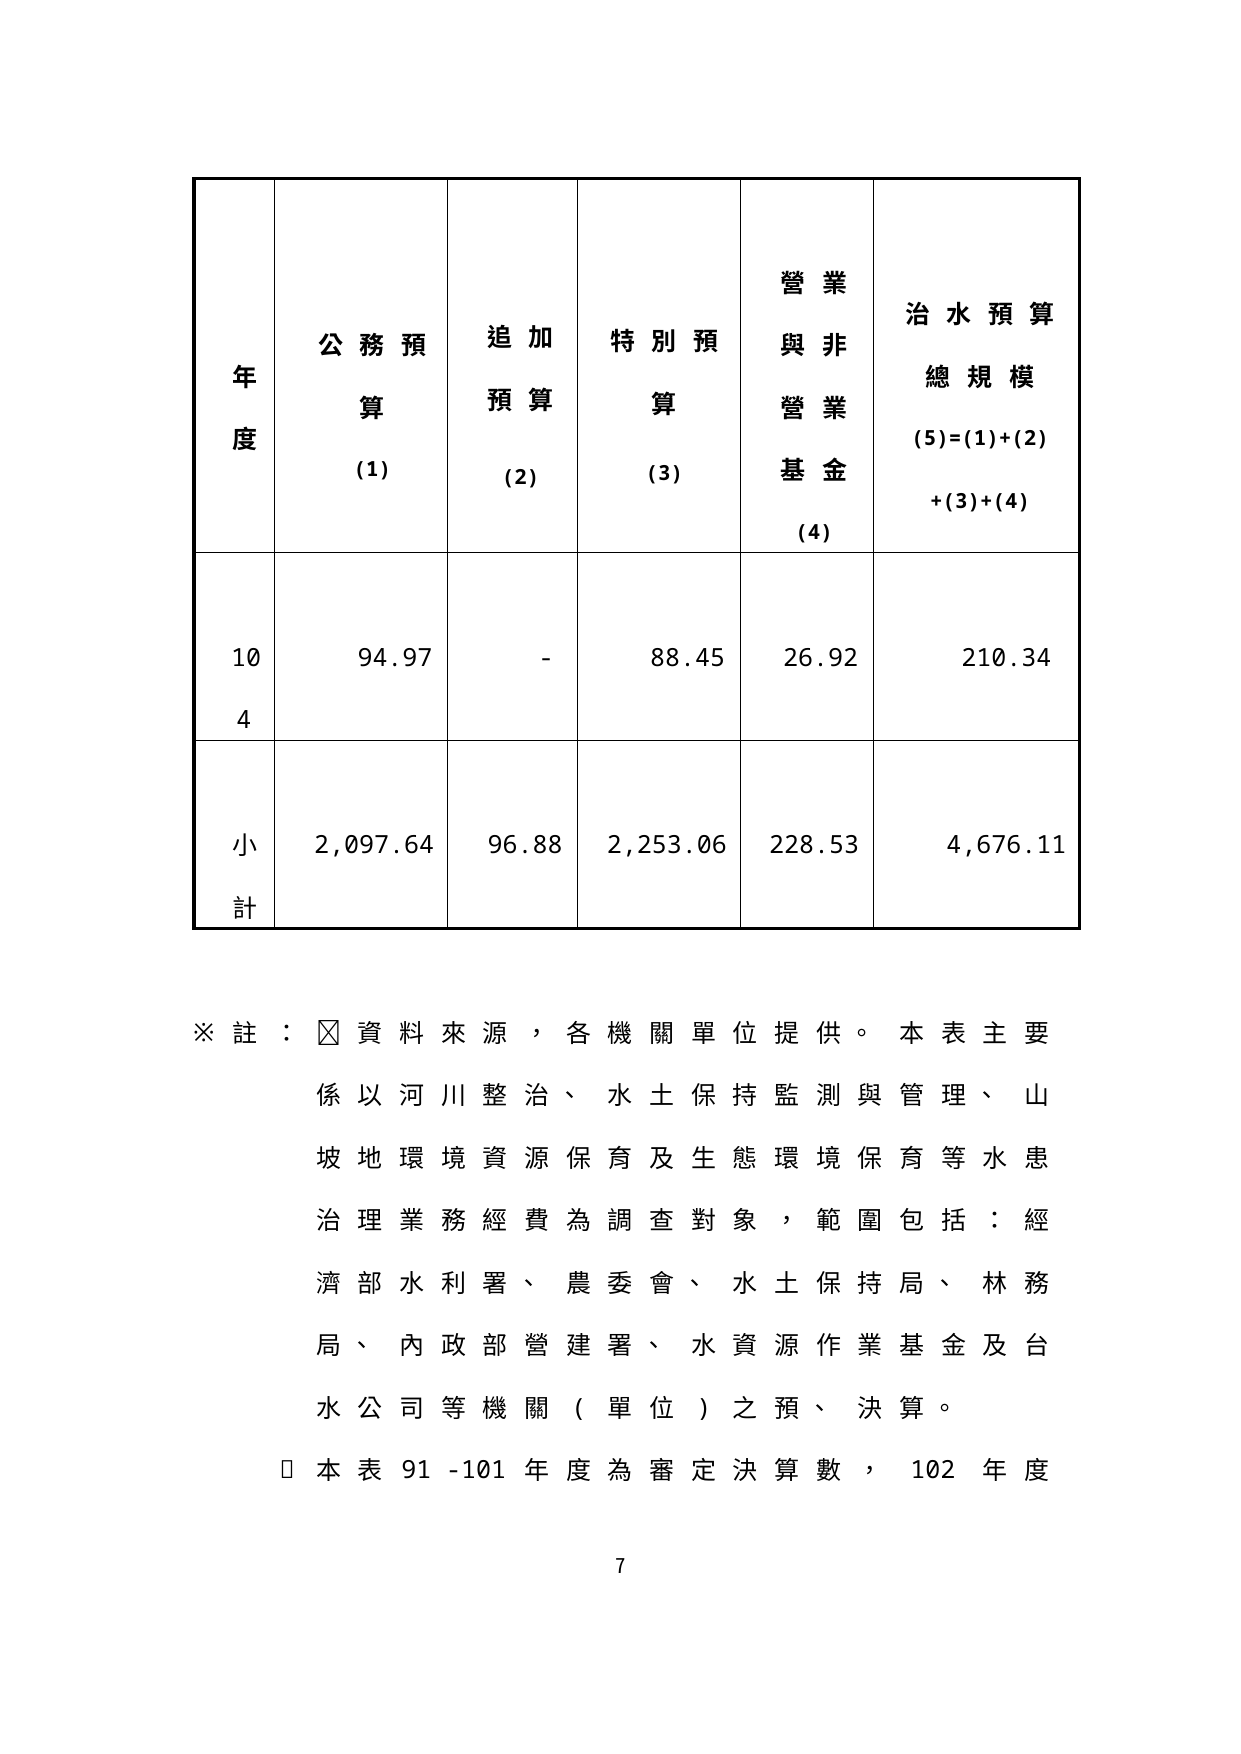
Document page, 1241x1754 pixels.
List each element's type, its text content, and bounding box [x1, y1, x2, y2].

table_header 年度 [196, 180, 274, 552]
table_cell 94.97 [275, 553, 447, 740]
table_cell 88.45 [578, 553, 740, 740]
table_cell 2,097.64 [275, 741, 447, 927]
table_header 治水預算總規模(5)=(1)+(2) +(3)+(4) [874, 180, 1078, 552]
table_header 追加預算 (2) [448, 180, 577, 552]
table_cell 小計 [196, 741, 274, 927]
table_header 公務預算 (1) [275, 180, 447, 552]
text 本表91 -101年度為審定決算數，102年度 [256, 1427, 1058, 1490]
table_cell 26.92 [741, 553, 873, 740]
table_cell 2,253.06 [578, 741, 740, 927]
table_cell 104 [196, 553, 274, 740]
table_header 營業與非營業基金 (4) [741, 180, 873, 552]
table_cell 4,676.11 [874, 741, 1078, 927]
table_cell 210.34 [874, 553, 1078, 740]
text ※註：資料來源，各機關單位提供。本表主要係以河川整治、水土保持監測與管理、山坡地環境資源保育及生態環境保育等水患治理業務經費為調查對象，範圍包括：經濟部水利署、農委會、水土保持局、林務局、內政部營建署、水資源作業基金及台水公司等機關(單位)之預、決算。 [183, 990, 1058, 1427]
table_cell 228.53 [741, 741, 873, 927]
table_cell 96.88 [448, 741, 577, 927]
table_cell - [448, 553, 577, 740]
table_header 特別預算 (3) [578, 180, 740, 552]
